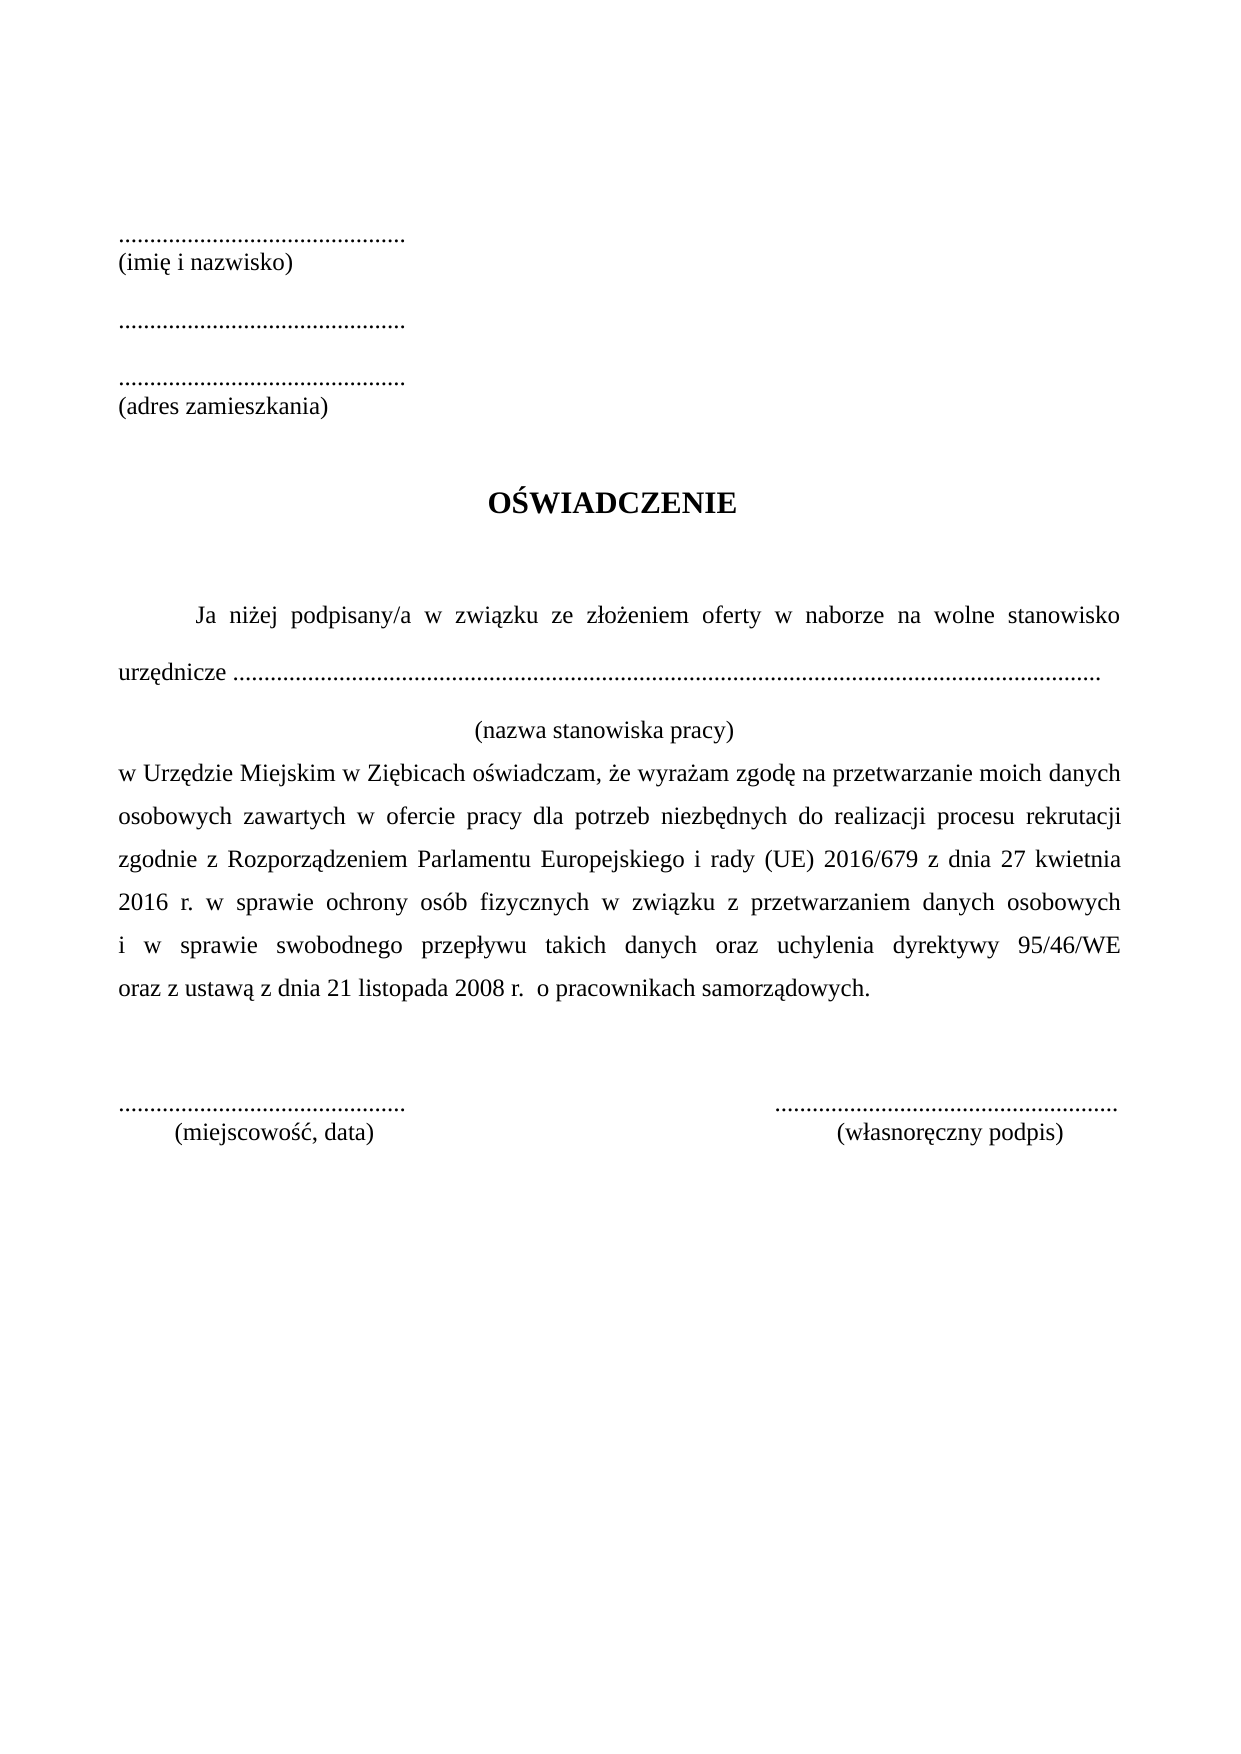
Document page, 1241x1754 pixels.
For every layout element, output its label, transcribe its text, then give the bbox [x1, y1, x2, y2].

text .............................................. ....................................................... [118, 1088, 1122, 1117]
text (miejscowość, data) (własnoręczny podpis) [118, 1117, 1122, 1146]
text .............................................. [118, 362, 1122, 391]
text Ja niżej podpisany/a w związku ze złożeniem oferty w naborze na wolne stanowisko urzędnicze ........................................................................................................................................... [118, 600, 1122, 686]
text w Urzędzie Miejskim w Ziębicach oświadczam, że wyrażam zgodę na przetwarzanie moich danych osobowych zawartych w ofercie pracy dla potrzeb niezbędnych do realizacji procesu rekrutacji zgodnie z Rozporządzeniem Parlamentu Europejskiego i rady (UE) 2016/679 z dnia 27 kwietnia 2016 r. w sprawie ochrony osób fizycznych w związku z przetwarzaniem danych osobowych i w sprawie swobodnego przepływu takich danych oraz uchylenia dyrektywy 95/46/WE oraz z ustawą z dnia 21 listopada 2008 r. o pracownikach samorządowych. [118, 758, 1122, 1002]
text (imię i nazwisko) [118, 247, 1122, 276]
text (nazwa stanowiska pracy) [118, 715, 1122, 743]
text .............................................. [118, 219, 1122, 247]
text OŚWIADCZENIE [118, 485, 1122, 521]
text .............................................. [118, 305, 1122, 334]
text (adres zamieszkania) [118, 391, 1122, 420]
